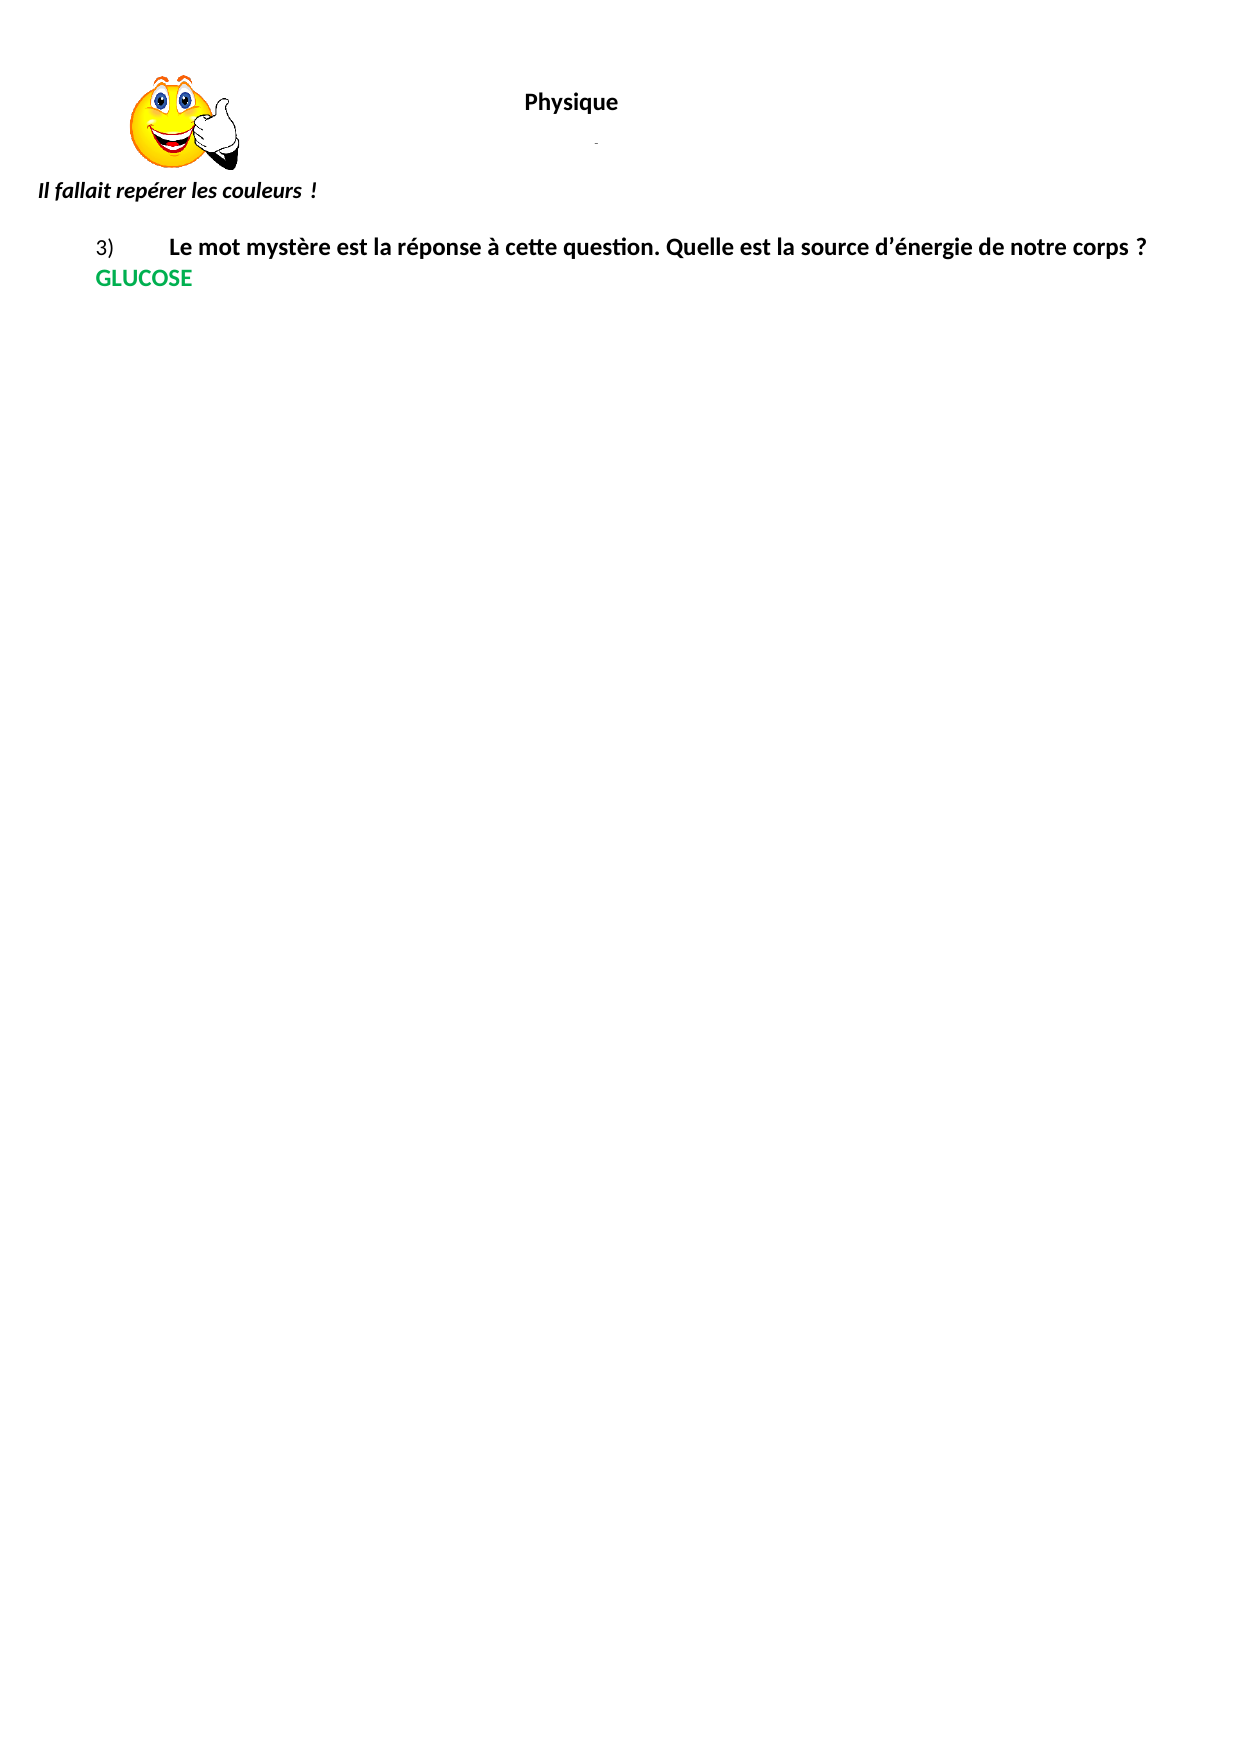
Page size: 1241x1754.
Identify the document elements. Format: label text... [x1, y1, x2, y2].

text Mentale [524, 137, 650, 143]
list Le mot mystère est la réponse à cette question. Quelle est la source d’énergie de notre corps ? GLUCOSE [95, 231, 1167, 292]
text Il fallait repérer les couleurs ! [38, 176, 368, 204]
text Physique [524, 86, 650, 117]
